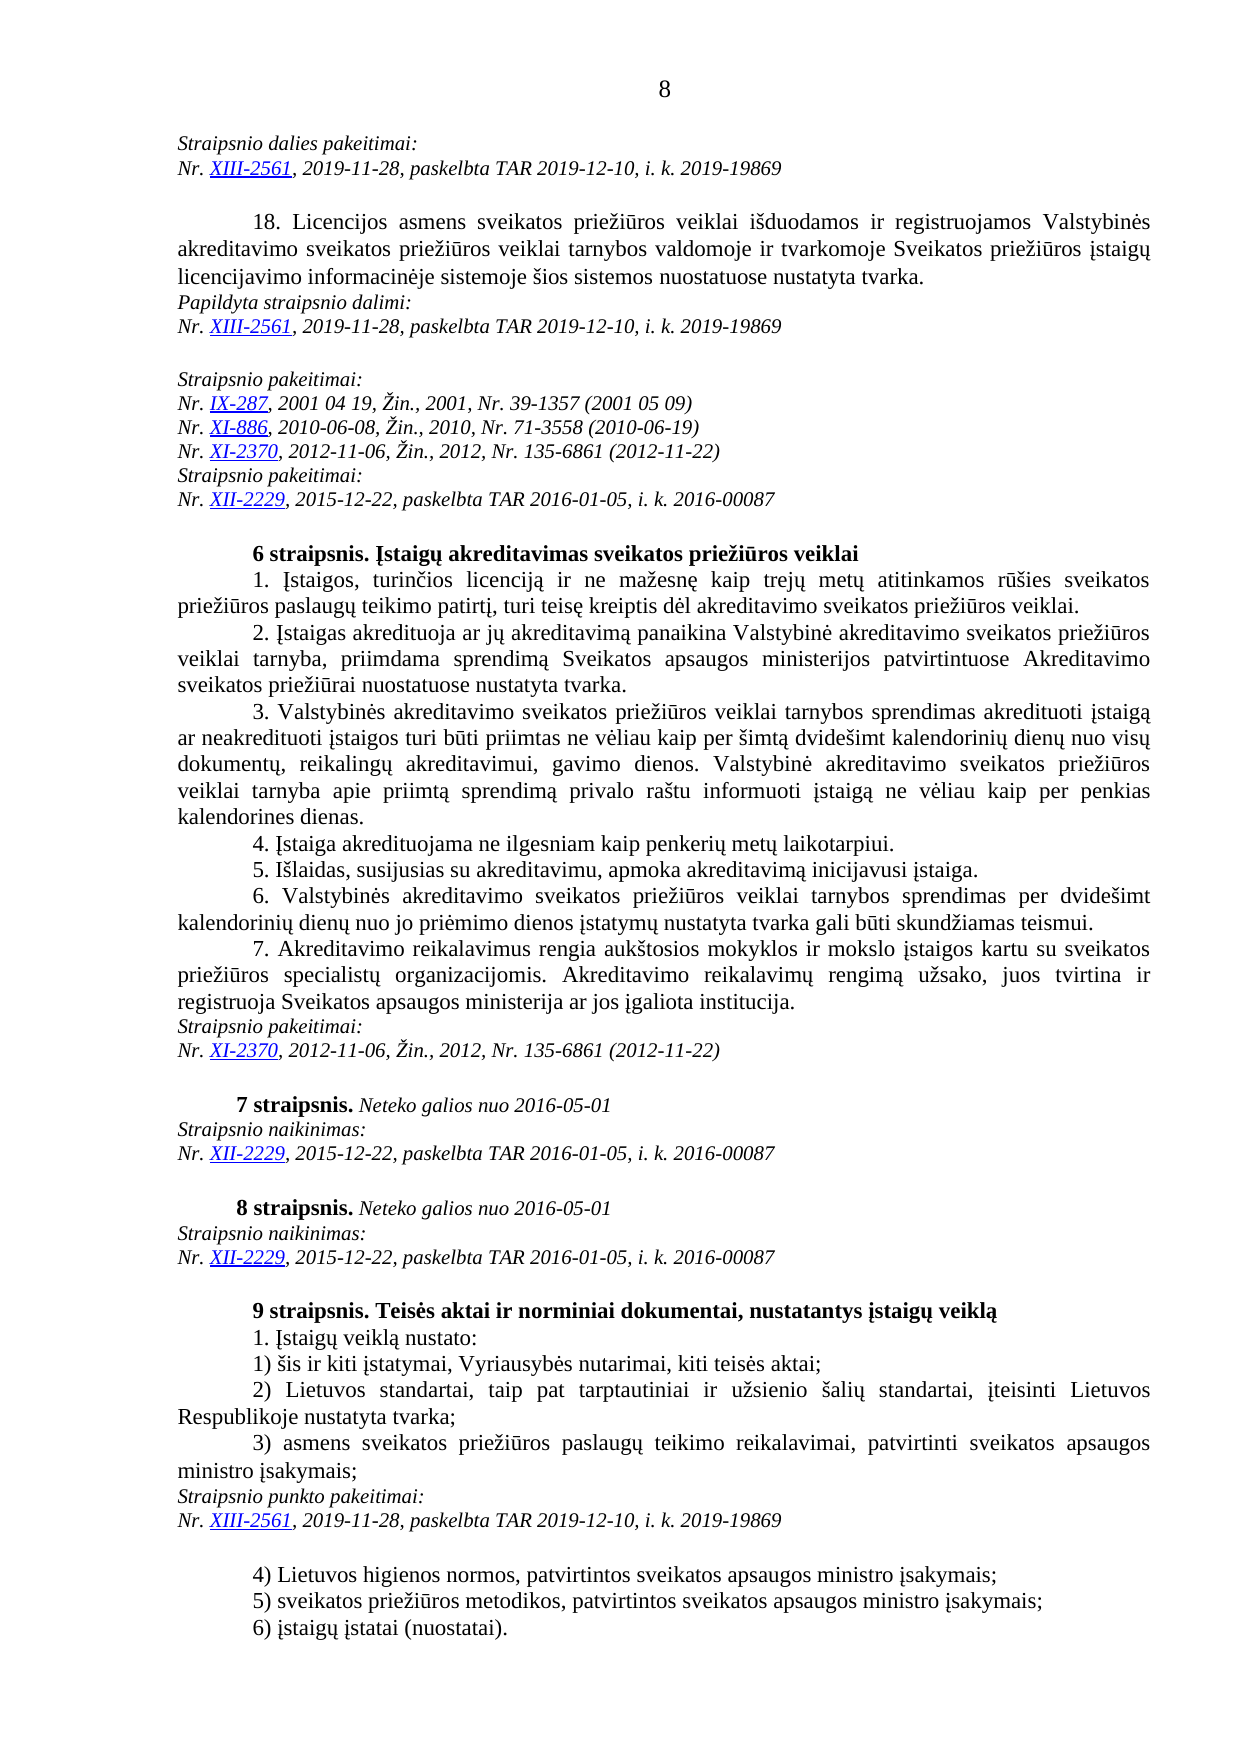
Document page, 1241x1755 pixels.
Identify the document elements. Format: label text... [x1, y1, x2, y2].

text Nr. XIII-2561, 2019-11-28, paskelbta TAR 2019-12-10, i. k. 2019-19869 [177, 314, 1152, 338]
text 2. Įstaigas akredituoja ar jų akreditavimą panaikina Valstybinė akreditavimo sveikatos priežiūros veiklai tarnyba, priimdama sprendimą Sveikatos apsaugos ministerijos patvirtintuose Akreditavimo sveikatos priežiūrai nuostatuose nustatyta tvarka. [177, 619, 1152, 698]
text Nr. XIII-2561, 2019-11-28, paskelbta TAR 2019-12-10, i. k. 2019-19869 [177, 155, 1152, 179]
text 1. Įstaigos, turinčios licenciją ir ne mažesnę kaip trejų metų atitinkamos rūšies sveikatos priežiūros paslaugų teikimo patirtį, turi teisę kreiptis dėl akreditavimo sveikatos priežiūros veiklai. [177, 566, 1152, 619]
text 6) įstaigų įstatai (nuostatai). [177, 1614, 1152, 1640]
text Straipsnio naikinimas: [177, 1221, 1152, 1244]
text 18. Licencijos asmens sveikatos priežiūros veiklai išduodamos ir registruojamos Valstybinės akreditavimo sveikatos priežiūros veiklai tarnybos valdomoje ir tvarkomoje Sveikatos priežiūros įstaigų licencijavimo informacinėje sistemoje šios sistemos nuostatuose nustatyta tvarka. [177, 208, 1152, 290]
text 7 straipsnis. Neteko galios nuo 2016-05-01 [177, 1091, 1152, 1117]
text Straipsnio dalies pakeitimai: [177, 131, 1152, 155]
text Straipsnio pakeitimai: [177, 463, 1152, 487]
text 1) šis ir kiti įstatymai, Vyriausybės nutarimai, kiti teisės aktai; [177, 1350, 1152, 1376]
text Nr. XII-2229, 2015-12-22, paskelbta TAR 2016-01-05, i. k. 2016-00087 [177, 487, 1152, 511]
text Papildyta straipsnio dalimi: [177, 290, 1152, 314]
text 6. Valstybinės akreditavimo sveikatos priežiūros veiklai tarnybos sprendimas per dvidešimt kalendorinių dienų nuo jo priėmimo dienos įstatymų nustatyta tvarka gali būti skundžiamas teismui. [177, 882, 1152, 935]
text 8 straipsnis. Neteko galios nuo 2016-05-01 [177, 1194, 1152, 1221]
text Nr. XIII-2561, 2019-11-28, paskelbta TAR 2019-12-10, i. k. 2019-19869 [177, 1508, 1152, 1532]
text Straipsnio pakeitimai: [177, 367, 1152, 391]
text Nr. XII-2229, 2015-12-22, paskelbta TAR 2016-01-05, i. k. 2016-00087 [177, 1141, 1152, 1165]
text Straipsnio punkto pakeitimai: [177, 1484, 1152, 1508]
text 9 straipsnis. Teisės aktai ir norminiai dokumentai, nustatantys įstaigų veiklą [177, 1297, 1152, 1324]
text 2) Lietuvos standartai, taip pat tarptautiniai ir užsienio šalių standartai, įteisinti Lietuvos Respublikoje nustatyta tvarka; [177, 1376, 1152, 1429]
text 6 straipsnis. Įstaigų akreditavimas sveikatos priežiūros veiklai [177, 540, 1152, 566]
text 5) sveikatos priežiūros metodikos, patvirtintos sveikatos apsaugos ministro įsakymais; [177, 1587, 1152, 1614]
text Nr. IX-287, 2001 04 19, Žin., 2001, Nr. 39-1357 (2001 05 09) [177, 391, 1152, 415]
text 1. Įstaigų veiklą nustato: [177, 1324, 1152, 1350]
text 5. Išlaidas, susijusias su akreditavimu, apmoka akreditavimą inicijavusi įstaiga. [177, 856, 1152, 882]
text Straipsnio naikinimas: [177, 1117, 1152, 1141]
text 7. Akreditavimo reikalavimus rengia aukštosios mokyklos ir mokslo įstaigos kartu su sveikatos priežiūros specialistų organizacijomis. Akreditavimo reikalavimų rengimą užsako, juos tvirtina ir registruoja Sveikatos apsaugos ministerija ar jos įgaliota institucija. [177, 935, 1152, 1014]
text Nr. XI-2370, 2012-11-06, Žin., 2012, Nr. 135-6861 (2012-11-22) [177, 439, 1152, 463]
text Nr. XI-886, 2010-06-08, Žin., 2010, Nr. 71-3558 (2010-06-19) [177, 415, 1152, 439]
text 4) Lietuvos higienos normos, patvirtintos sveikatos apsaugos ministro įsakymais; [177, 1561, 1152, 1587]
text 4. Įstaiga akredituojama ne ilgesniam kaip penkerių metų laikotarpiui. [177, 829, 1152, 856]
text Nr. XI-2370, 2012-11-06, Žin., 2012, Nr. 135-6861 (2012-11-22) [177, 1038, 1152, 1062]
text 3. Valstybinės akreditavimo sveikatos priežiūros veiklai tarnybos sprendimas akredituoti įstaigą ar neakredituoti įstaigos turi būti priimtas ne vėliau kaip per šimtą dvidešimt kalendorinių dienų nuo visų dokumentų, reikalingų akreditavimui, gavimo dienos. Valstybinė akreditavimo sveikatos priežiūros veiklai tarnyba apie priimtą sprendimą privalo raštu informuoti įstaigą ne vėliau kaip per penkias kalendorines dienas. [177, 698, 1152, 829]
text Straipsnio pakeitimai: [177, 1014, 1152, 1038]
text 3) asmens sveikatos priežiūros paslaugų teikimo reikalavimai, patvirtinti sveikatos apsaugos ministro įsakymais; [177, 1429, 1152, 1484]
text Nr. XII-2229, 2015-12-22, paskelbta TAR 2016-01-05, i. k. 2016-00087 [177, 1244, 1152, 1269]
